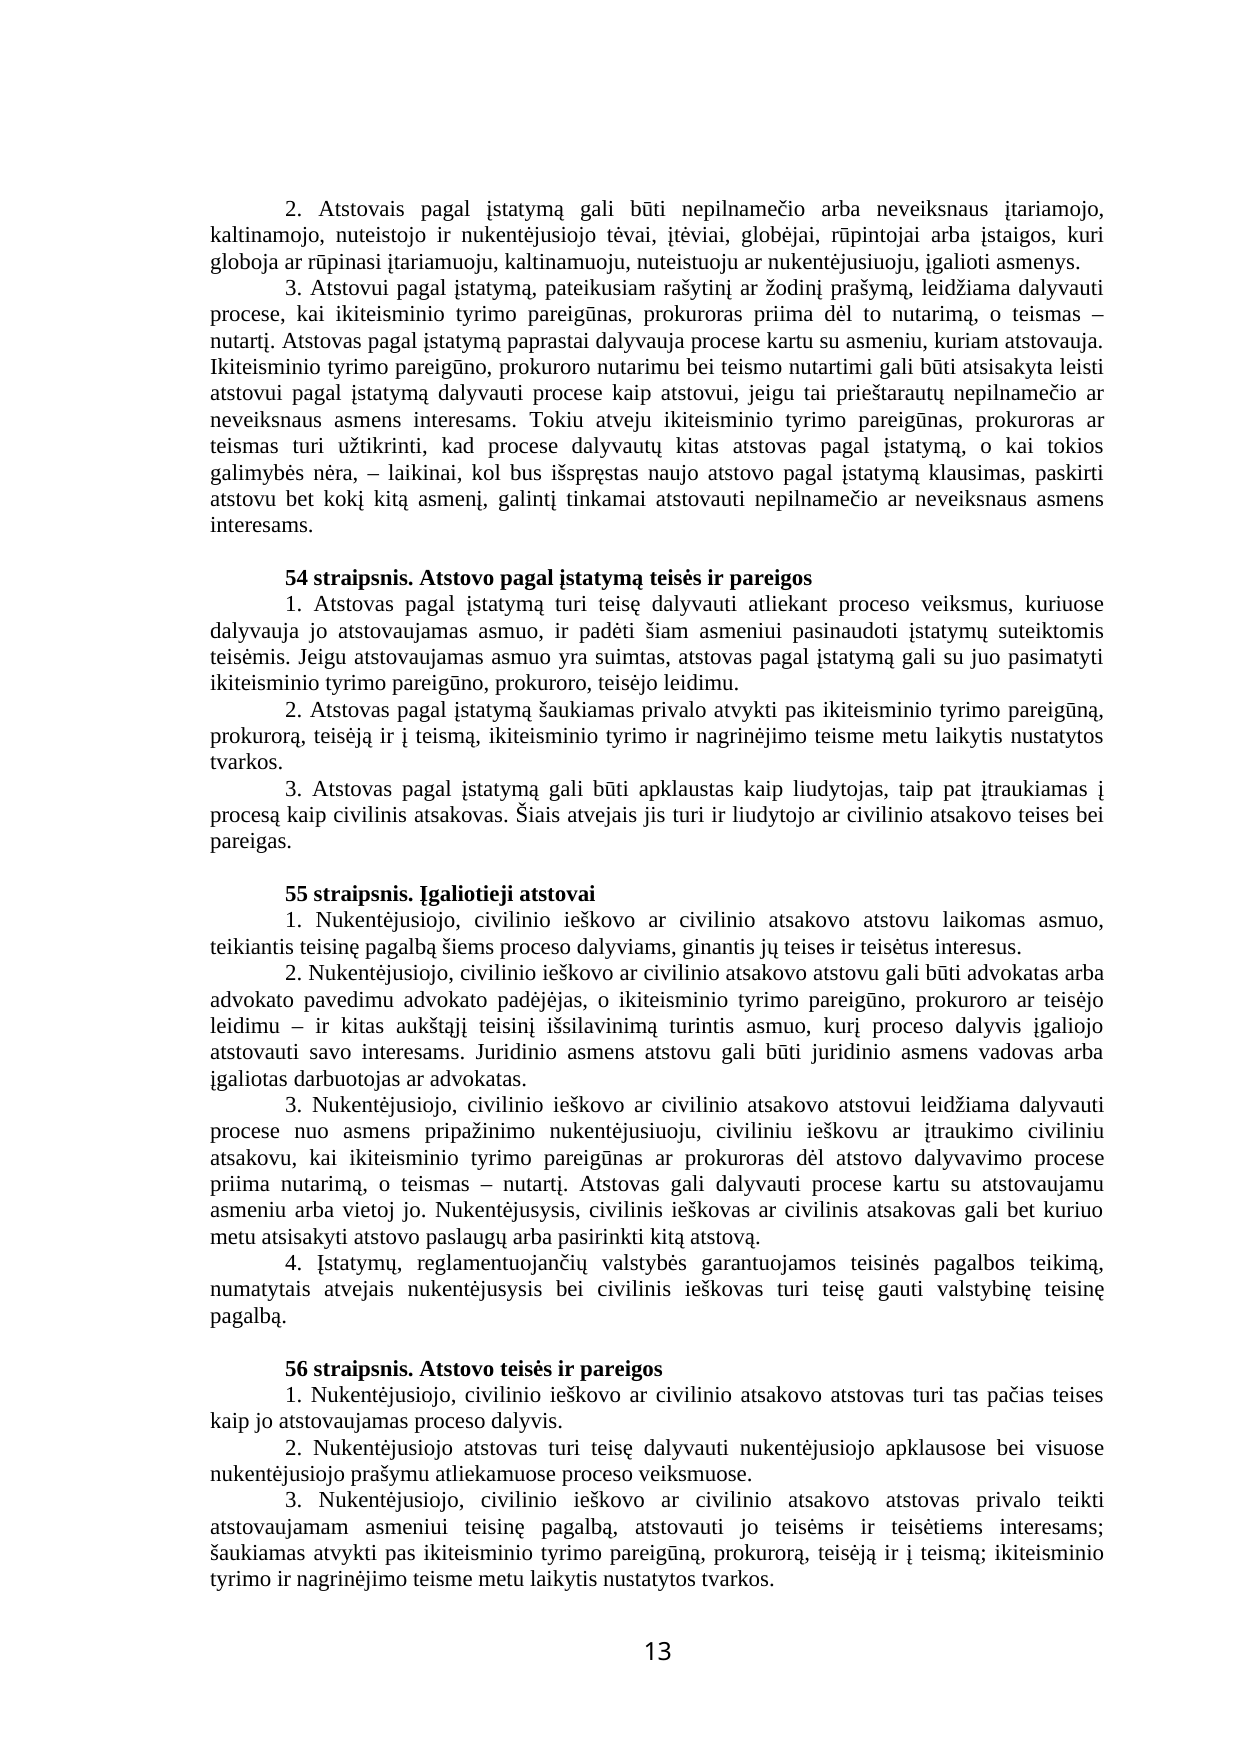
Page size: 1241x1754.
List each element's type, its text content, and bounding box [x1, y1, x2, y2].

text 3. Nukentėjusiojo, civilinio ieškovo ar civilinio atsakovo atstovui leidžiama dalyvauti procese nuo asmens pripažinimo nukentėjusiuoju, civiliniu ieškovu ar įtraukimo civiliniu atsakovu, kai ikiteisminio tyrimo pareigūnas ar prokuroras dėl atstovo dalyvavimo procese priima nutarimą, o teismas – nutartį. Atstovas gali dalyvauti procese kartu su atstovaujamu asmeniu arba vietoj jo. Nukentėjusysis, civilinis ieškovas ar civilinis atsakovas gali bet kuriuo metu atsisakyti atstovo paslaugų arba pasirinkti kitą atstovą. [210, 1091, 1106, 1249]
text 2. Nukentėjusiojo, civilinio ieškovo ar civilinio atsakovo atstovu gali būti advokatas arba advokato pavedimu advokato padėjėjas, o ikiteisminio tyrimo pareigūno, prokuroro ar teisėjo leidimu – ir kitas aukštąjį teisinį išsilavinimą turintis asmuo, kurį proceso dalyvis įgaliojo atstovauti savo interesams. Juridinio asmens atstovu gali būti juridinio asmens vadovas arba įgaliotas darbuotojas ar advokatas. [210, 959, 1106, 1091]
text 1. Nukentėjusiojo, civilinio ieškovo ar civilinio atsakovo atstovas turi tas pačias teises kaip jo atstovaujamas proceso dalyvis. [210, 1381, 1106, 1434]
text 3. Nukentėjusiojo, civilinio ieškovo ar civilinio atsakovo atstovas privalo teikti atstovaujamam asmeniui teisinę pagalbą, atstovauti jo teisėms ir teisėtiems interesams; šaukiamas atvykti pas ikiteisminio tyrimo pareigūną, prokurorą, teisėją ir į teismą; ikiteisminio tyrimo ir nagrinėjimo teisme metu laikytis nustatytos tvarkos. [210, 1486, 1106, 1592]
text 3. Atstovas pagal įstatymą gali būti apklaustas kaip liudytojas, taip pat įtraukiamas į procesą kaip civilinis atsakovas. Šiais atvejais jis turi ir liudytojo ar civilinio atsakovo teises bei pareigas. [210, 775, 1106, 854]
text 55 straipsnis. Įgaliotieji atstovai [210, 880, 1106, 907]
text 2. Nukentėjusiojo atstovas turi teisę dalyvauti nukentėjusiojo apklausose bei visuose nukentėjusiojo prašymu atliekamuose proceso veiksmuose. [210, 1434, 1106, 1486]
text 4. Įstatymų, reglamentuojančių valstybės garantuojamos teisinės pagalbos teikimą, numatytais atvejais nukentėjusysis bei civilinis ieškovas turi teisę gauti valstybinę teisinę pagalbą. [210, 1249, 1106, 1328]
text 2. Atstovais pagal įstatymą gali būti nepilnamečio arba neveiksnaus įtariamojo, kaltinamojo, nuteistojo ir nukentėjusiojo tėvai, įtėviai, globėjai, rūpintojai arba įstaigos, kuri globoja ar rūpinasi įtariamuoju, kaltinamuoju, nuteistuoju ar nukentėjusiuoju, įgalioti asmenys. [210, 195, 1106, 274]
text 2. Atstovas pagal įstatymą šaukiamas privalo atvykti pas ikiteisminio tyrimo pareigūną, prokurorą, teisėją ir į teismą, ikiteisminio tyrimo ir nagrinėjimo teisme metu laikytis nustatytos tvarkos. [210, 696, 1106, 775]
text 1. Nukentėjusiojo, civilinio ieškovo ar civilinio atsakovo atstovu laikomas asmuo, teikiantis teisinę pagalbą šiems proceso dalyviams, ginantis jų teises ir teisėtus interesus. [210, 907, 1106, 959]
text 3. Atstovui pagal įstatymą, pateikusiam rašytinį ar žodinį prašymą, leidžiama dalyvauti procese, kai ikiteisminio tyrimo pareigūnas, prokuroras priima dėl to nutarimą, o teismas – nutartį. Atstovas pagal įstatymą paprastai dalyvauja procese kartu su asmeniu, kuriam atstovauja. Ikiteisminio tyrimo pareigūno, prokuroro nutarimu bei teismo nutartimi gali būti atsisakyta leisti atstovui pagal įstatymą dalyvauti procese kaip atstovui, jeigu tai prieštarautų nepilnamečio ar neveiksnaus asmens interesams. Tokiu atveju ikiteisminio tyrimo pareigūnas, prokuroras ar teismas turi užtikrinti, kad procese dalyvautų kitas atstovas pagal įstatymą, o kai tokios galimybės nėra, – laikinai, kol bus išspręstas naujo atstovo pagal įstatymą klausimas, paskirti atstovu bet kokį kitą asmenį, galintį tinkamai atstovauti nepilnamečio ar neveiksnaus asmens interesams. [210, 274, 1106, 538]
text 56 straipsnis. Atstovo teisės ir pareigos [210, 1354, 1106, 1381]
text 1. Atstovas pagal įstatymą turi teisę dalyvauti atliekant proceso veiksmus, kuriuose dalyvauja jo atstovaujamas asmuo, ir padėti šiam asmeniui pasinaudoti įstatymų suteiktomis teisėmis. Jeigu atstovaujamas asmuo yra suimtas, atstovas pagal įstatymą gali su juo pasimatyti ikiteisminio tyrimo pareigūno, prokuroro, teisėjo leidimu. [210, 590, 1106, 696]
text 54 straipsnis. Atstovo pagal įstatymą teisės ir pareigos [210, 564, 1106, 590]
